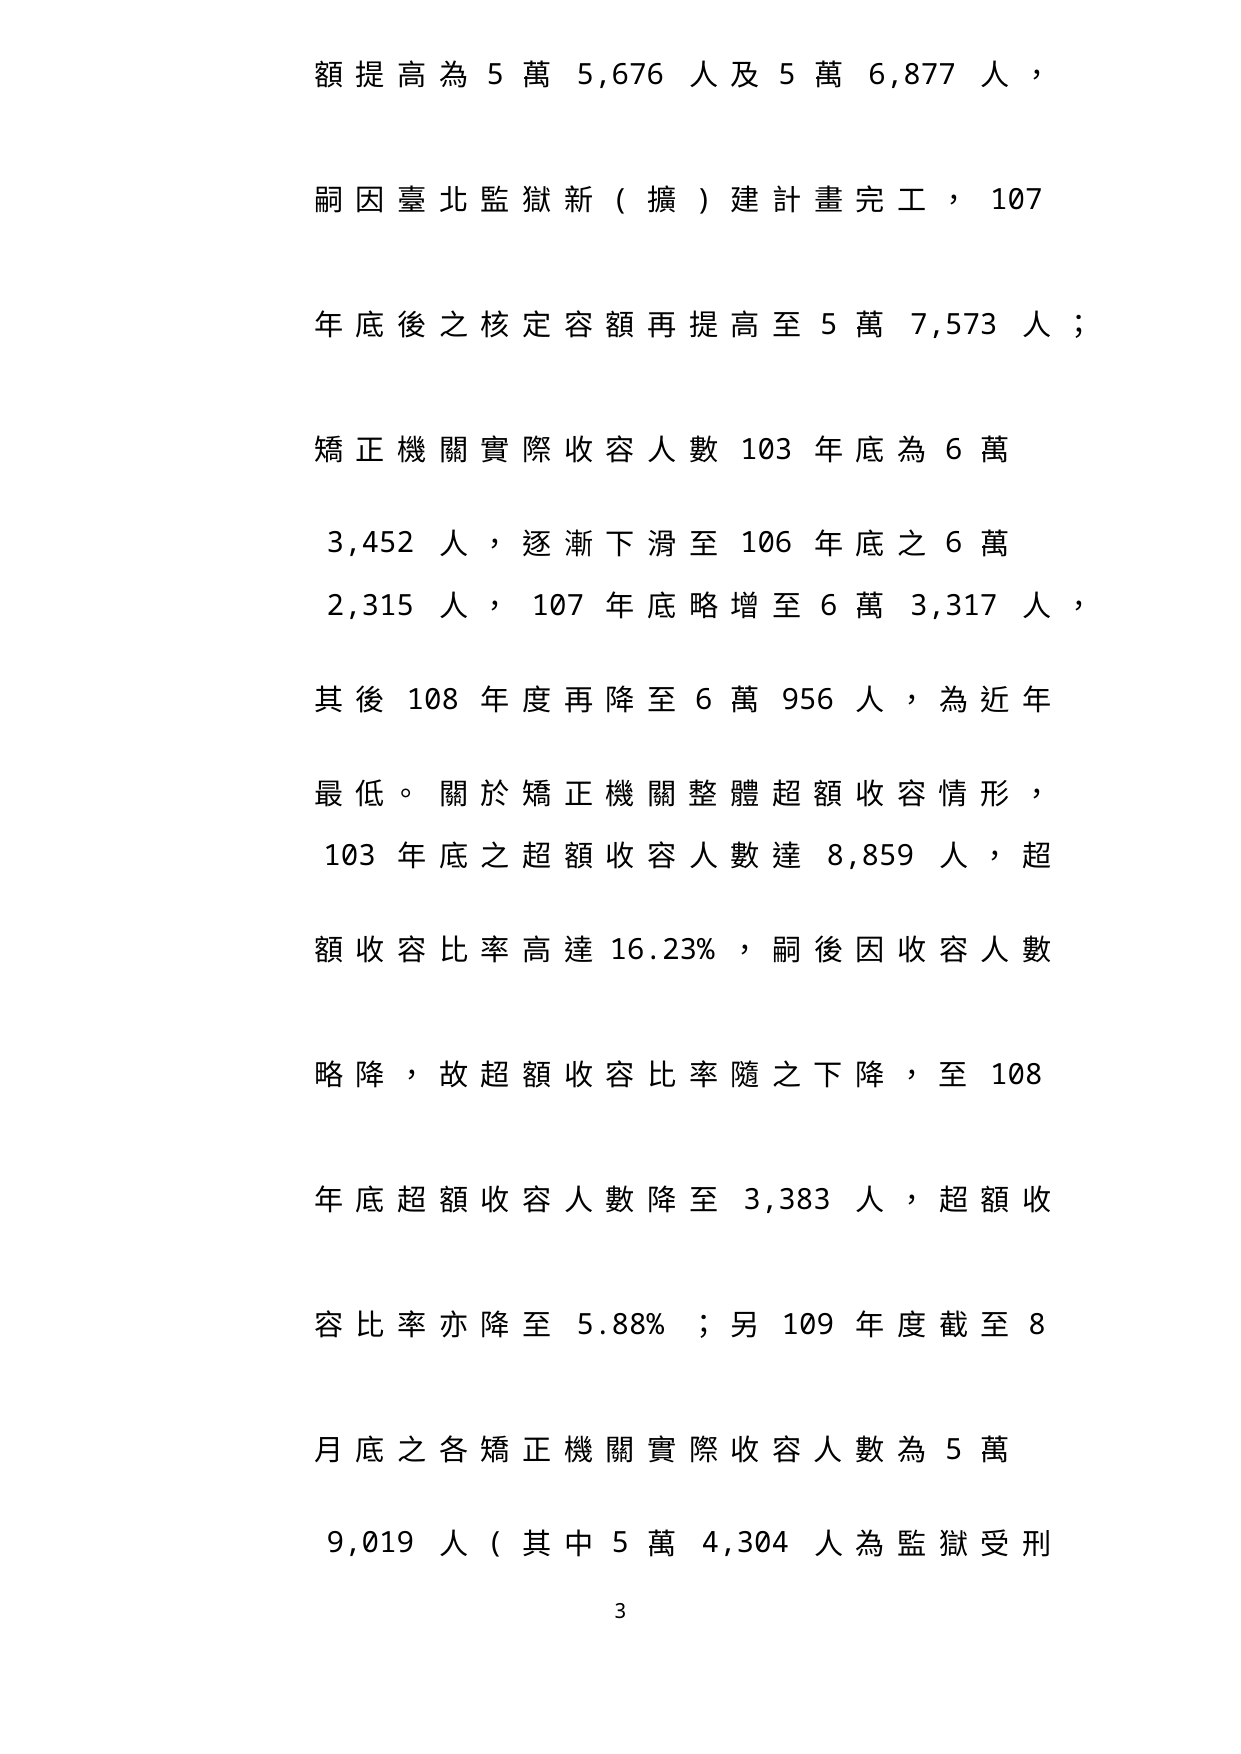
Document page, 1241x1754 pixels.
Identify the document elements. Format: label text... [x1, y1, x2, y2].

text 依「法務部指定各監獄收容受刑人標準」，核定容額係指以每位收容人按舍房面積0.7坪為計算標準所核定之收容人數。依103年至108年矯正機關收容情形觀之(詳表1)，103年底核定容額為5萬4,593人，因新增八德外役監獄與臺南第二監獄，104年底至105年底後之核定容額提高為5萬5,676人及5萬6,877人，嗣因臺北監獄新(擴)建計畫完工，107年底後之核定容額再提高至5萬7,573人；矯正機關實際收容人數103年底為6萬3,452人，逐漸下滑至106年底之6萬2,315人，107年底略增至6萬3,317人，其後108年度再降至6萬956人，為近年最低。關於矯正機關整體超額收容情形，103年底之超額收容人數達8,859人，超額收容比率高達16.23%，嗣後因收容人數略降，故超額收容比率隨之下降，至108年底超額收容人數降至3,383人，超額收容比率亦降至5.88%；另109年度截至8月底之各矯正機關實際收容人數為5萬9,019人(其中5萬4,304人為監獄受刑人，占92.01%)，整體超額收容人數降至1,446人，超額收容比率為2.51%。 [271, 0, 1058, 1562]
